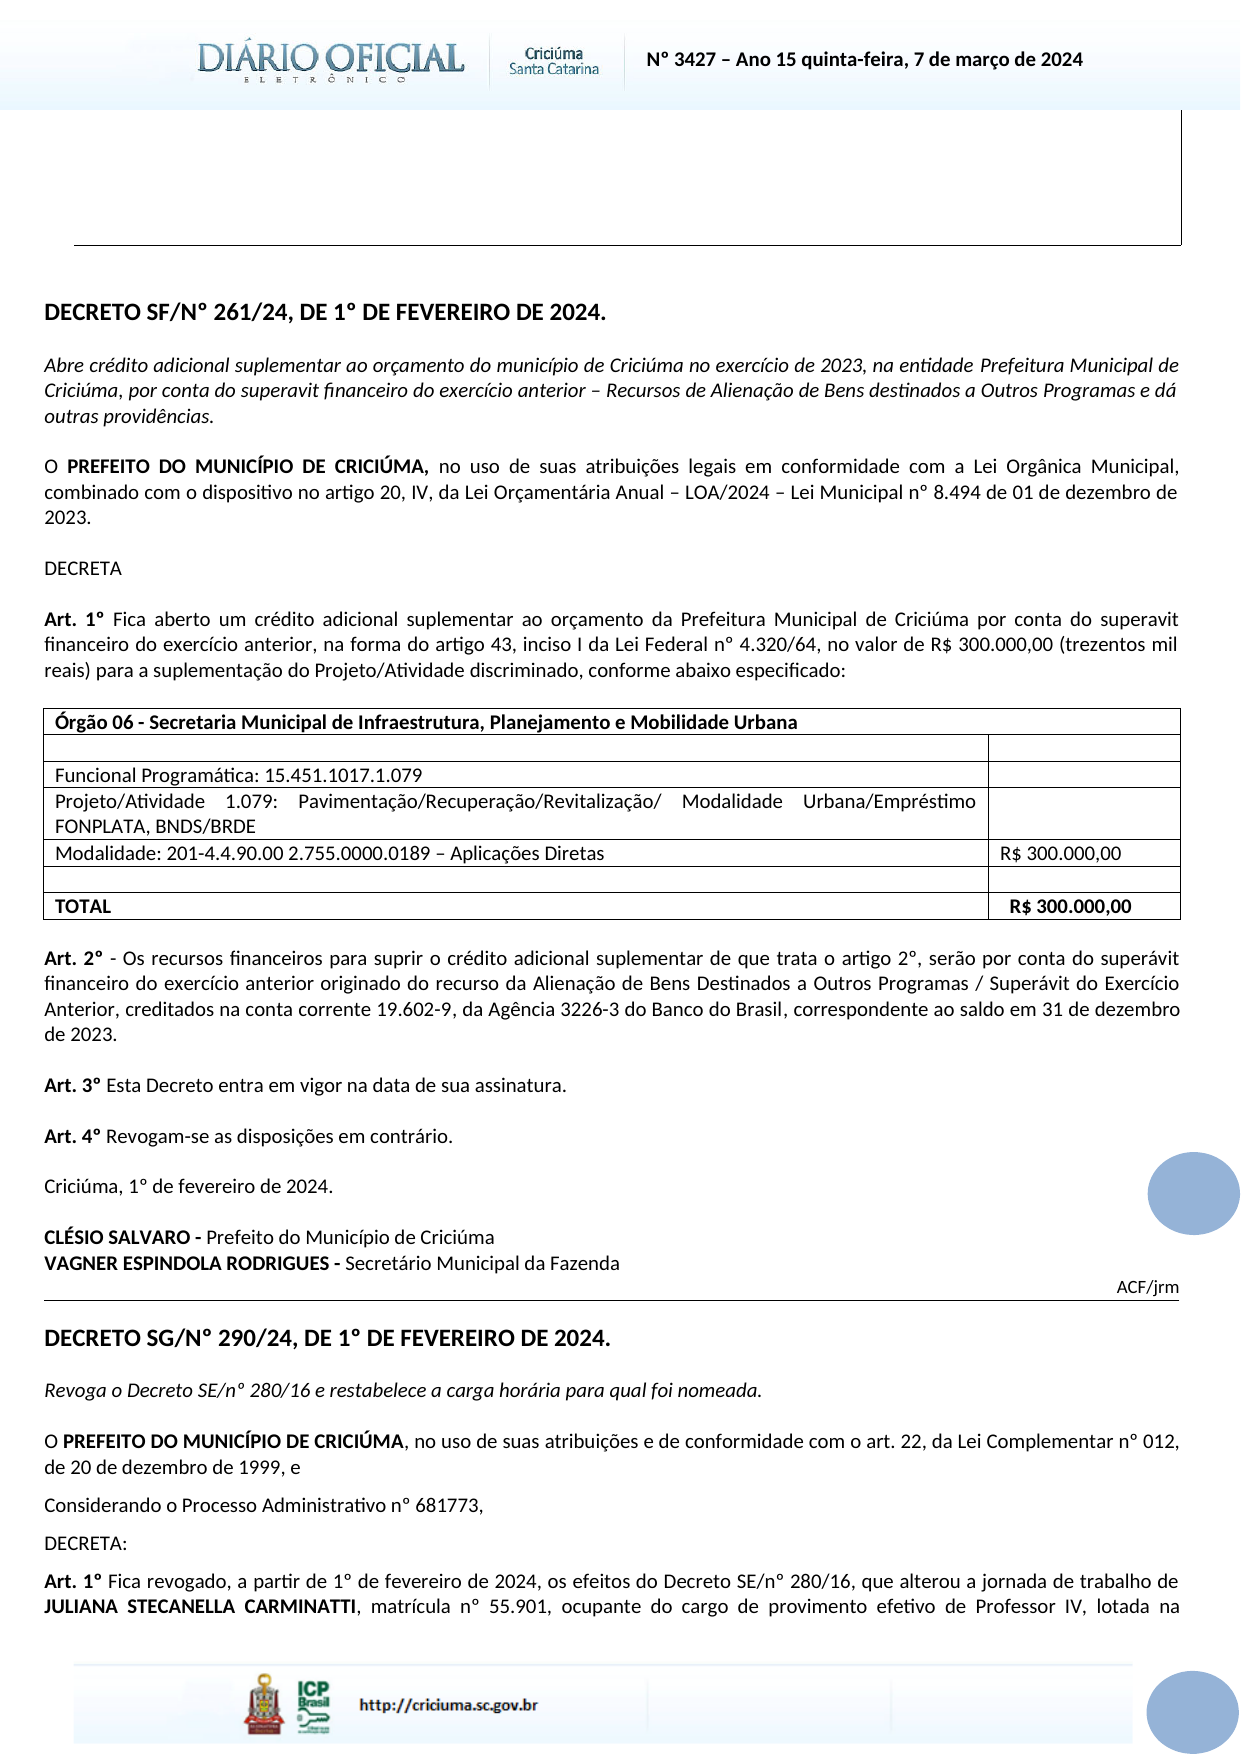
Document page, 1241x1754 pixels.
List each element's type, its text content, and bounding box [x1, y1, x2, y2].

table_cell TOTAL [44, 893, 988, 918]
text DECRETA: [44, 1530, 1181, 1556]
table_cell [989, 762, 1180, 787]
table_cell [989, 867, 1180, 892]
text Art. 1º Fica aberto um crédito adicional suplementar ao orçamento da Prefeitura Municipal de Criciúma por conta do superavit financeiro do exercício anterior, na forma do artigo 43, inciso I da Lei Federal nº 4.320/64, no valor de R$ 300.000,00 (trezentos mil reais) para a suplementação do Projeto/Atividade discriminado, conforme abaixo especificado: [44, 606, 1181, 682]
table_cell R$ 300.000,00 [989, 893, 1180, 918]
text O PREFEITO DO MUNICÍPIO DE CRICIÚMA, no uso de suas atribuições legais em conformidade com a Lei Orgânica Municipal, combinado com o dispositivo no artigo 20, IV, da Lei Orçamentária Anual – LOA/2024 – Lei Municipal nº 8.494 de 01 de dezembro de 2023. [44, 454, 1181, 530]
table_cell [989, 735, 1180, 761]
text Abre crédito adicional suplementar ao orçamento do município de Criciúma no exercício de 2023, na entidade Prefeitura Municipal de Criciúma, por conta do superavit financeiro do exercício anterior – Recursos de Alienação de Bens destinados a Outros Programas e dá outras providências. [44, 352, 1181, 428]
table_cell Funcional Programática: 15.451.1017.1.079 [44, 762, 988, 787]
text DECRETO SF/Nº 261/24, DE 1º DE FEVEREIRO DE 2024. [44, 296, 1181, 327]
text Art. 4º Revogam-se as disposições em contrário. [44, 1123, 1181, 1148]
table_cell [989, 788, 1180, 839]
text Considerando o Processo Administrativo nº 681773, [44, 1492, 1181, 1517]
text Art. 3º Esta Decreto entra em vigor na data de sua assinatura. [44, 1072, 1181, 1097]
table_header Órgão 06 - Secretaria Municipal de Infraestrutura, Planejamento e Mobilidade Urbana [44, 709, 1180, 734]
table_cell Modalidade: 201-4.4.90.00 2.755.0000.0189 – Aplicações Diretas [44, 840, 988, 866]
table_cell [44, 735, 988, 761]
text DECRETO SG/Nº 290/24, DE 1º DE FEVEREIRO DE 2024. [44, 1322, 1181, 1352]
text Art. 1º Fica revogado, a partir de 1º de fevereiro de 2024, os efeitos do Decreto SE/nº 280/16, que alterou a jornada de trabalho de JULIANA STECANELLA CARMINATTI, matrícula nº 55.901, ocupante do cargo de provimento efetivo de Professor IV, lotada na [44, 1568, 1181, 1619]
text DECRETA [44, 555, 1181, 581]
text Art. 2º - Os recursos financeiros para suprir o crédito adicional suplementar de que trata o artigo 2º, serão por conta do superávit financeiro do exercício anterior originado do recurso da Alienação de Bens Destinados a Outros Programas / Superávit do Exercício Anterior, creditados na conta corrente 19.602-9, da Agência 3226-3 do Banco do Brasil, correspondente ao saldo em 31 de dezembro de 2023. [44, 945, 1181, 1047]
table_cell Projeto/Atividade 1.079: Pavimentação/Recuperação/Revitalização/ Modalidade Urbana/Empréstimo FONPLATA, BNDS/BRDE [44, 788, 988, 839]
text Criciúma, 1º de fevereiro de 2024. [44, 1174, 1152, 1199]
text Revoga o Decreto SE/nº 280/16 e restabelece a carga horária para qual foi nomeada. [44, 1378, 1181, 1403]
text VAGNER ESPINDOLA RODRIGUES - Secretário Municipal da Fazenda [44, 1250, 1240, 1275]
text ACF/jrm [44, 1275, 1179, 1300]
table_cell R$ 300.000,00 [989, 840, 1180, 866]
text CLÉSIO SALVARO - Prefeito do Município de Criciúma [44, 1224, 1240, 1250]
text O PREFEITO DO MUNICÍPIO DE CRICIÚMA, no uso de suas atribuições e de conformidade com o art. 22, da Lei Complementar nº 012, de 20 de dezembro de 1999, e [44, 1428, 1181, 1479]
table_cell [44, 867, 988, 892]
